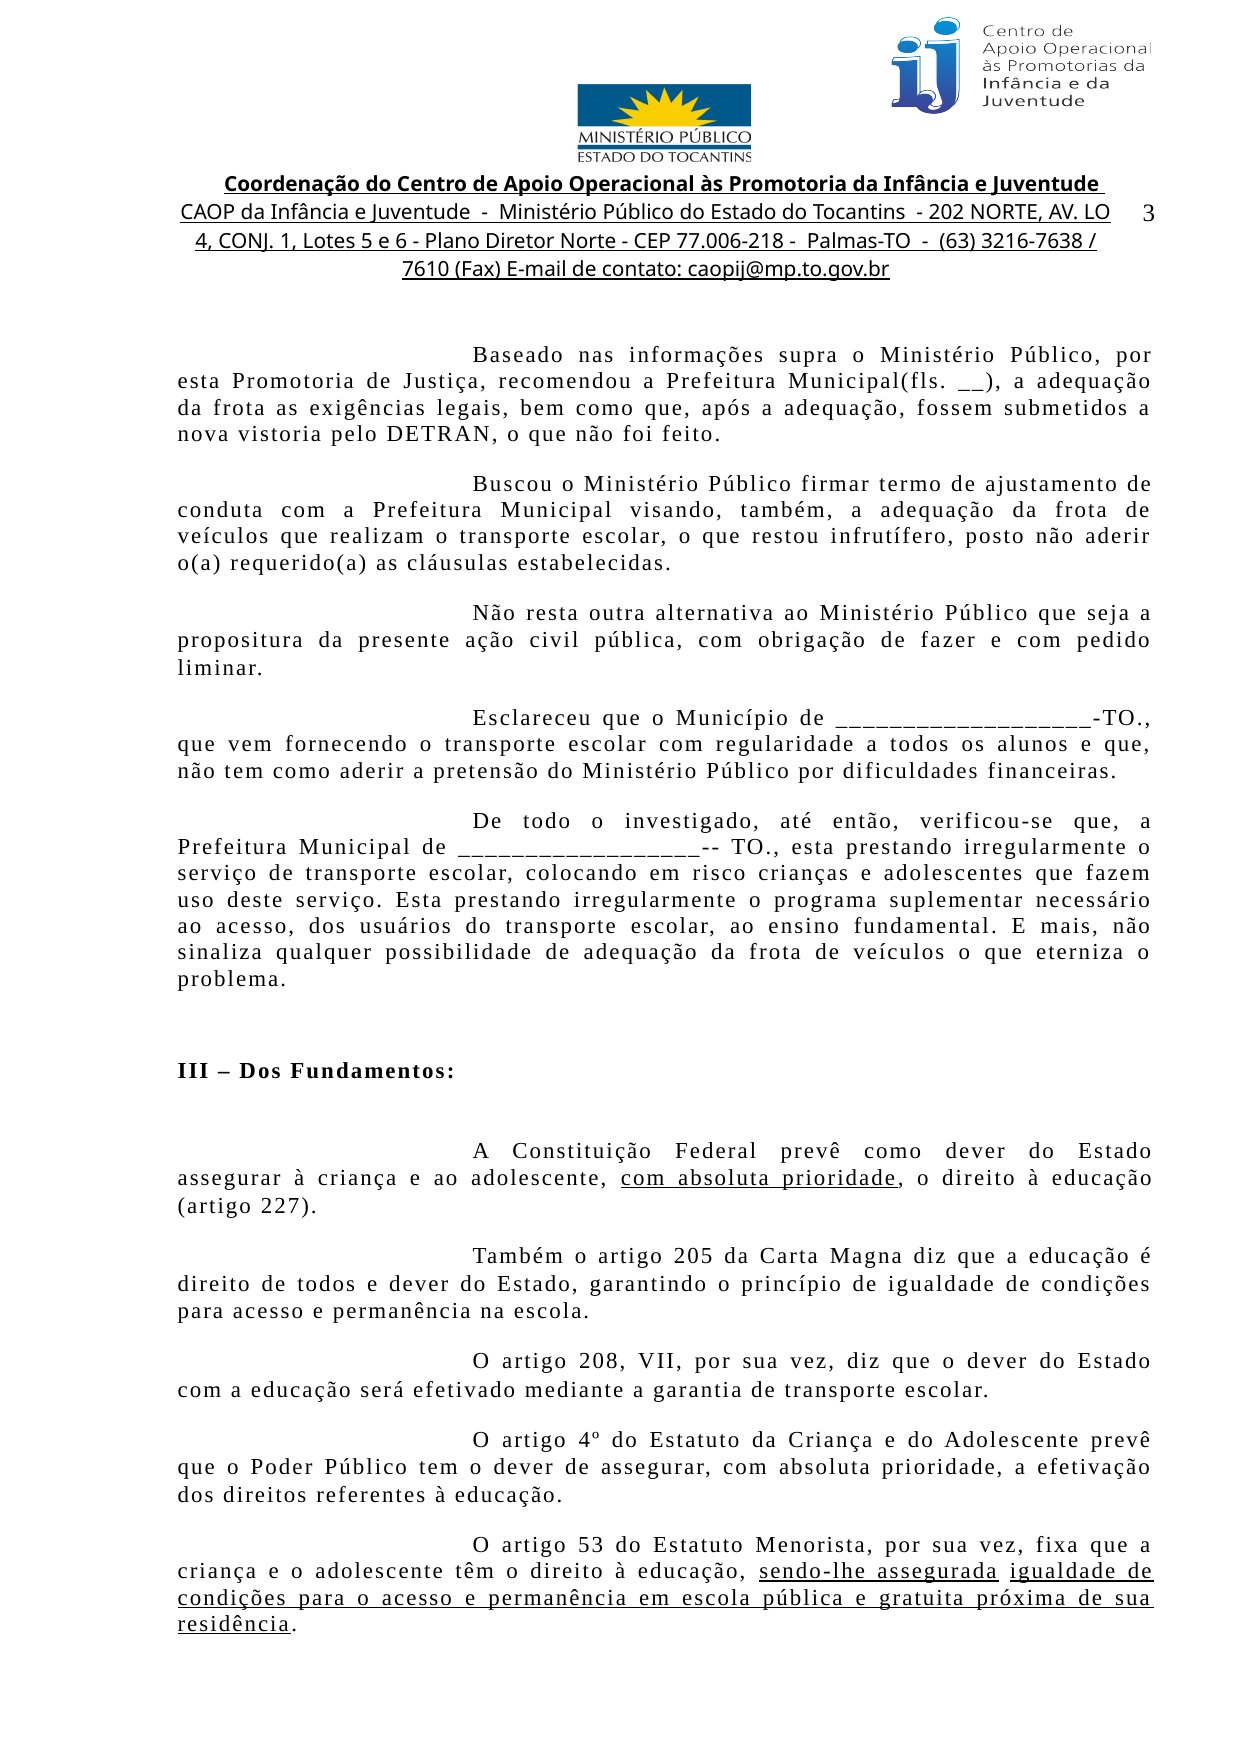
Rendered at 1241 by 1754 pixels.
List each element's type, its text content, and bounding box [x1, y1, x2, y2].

text residência. [177, 1608, 1152, 1637]
text Não resta outra alternativa ao Ministério Público que seja a propositura da presente ação civil pública, com obrigação de fazer e com pedido liminar. [177, 599, 1152, 680]
text Baseado nas informações supra o Ministério Público, por esta Promotoria de Justiça, recomendou a Prefeitura Municipal(fls. __), a adequação da frota as exigências legais, bem como que, após a adequação, fossem submetidos a nova vistoria pelo DETRAN, o que não foi feito. [177, 341, 1152, 446]
text A Constituição Federal prevê como dever do Estado assegurar à criança e ao adolescente, com absoluta prioridade, o direito à educação (artigo 227). [177, 1137, 1152, 1218]
picture [577, 84, 752, 162]
text Também o artigo 205 da Carta Magna diz que a educação é direito de todos e dever do Estado, garantindo o princípio de igualdade de condições para acesso e permanência na escola. [177, 1242, 1152, 1324]
text Buscou o Ministério Público firmar termo de ajustamento de conduta com a Prefeitura Municipal visando, também, a adequação da frota de veículos que realizam o transporte escolar, o que restou infrutífero, posto não aderir o(a) requerido(a) as cláusulas estabelecidas. [177, 470, 1152, 575]
text III – Dos Fundamentos: [177, 1057, 1152, 1083]
text Esclareceu que o Município de ___________________-TO., que vem fornecendo o transporte escolar com regularidade a todos os alunos e que, não tem como aderir a pretensão do Ministério Público por dificuldades financeiras. [177, 704, 1152, 783]
picture [891, 17, 1151, 114]
text O artigo 4º do Estatuto da Criança e do Adolescente prevê que o Poder Público tem o dever de assegurar, com absoluta prioridade, a efetivação dos direitos referentes à educação. [177, 1426, 1152, 1507]
text O artigo 208, VII, por sua vez, diz que o dever do Estado com a educação será efetivado mediante a garantia de transporte escolar. [177, 1347, 1152, 1403]
text De todo o investigado, até então, verificou-se que, a Prefeitura Municipal de __________________-- TO., esta prestando irregularmente o serviço de transporte escolar, colocando em risco crianças e adolescentes que fazem uso deste serviço. Esta prestando irregularmente o programa suplementar necessário ao acesso, dos usuários do transporte escolar, ao ensino fundamental. E mais, não sinaliza qualquer possibilidade de adequação da frota de veículos o que eterniza o problema. [177, 807, 1152, 991]
text O artigo 53 do Estatuto Menorista, por sua vez, fixa que a criança e o adolescente têm o direito à educação, sendo-lhe assegurada igualdade de condições para o acesso e permanência em escola pública e gratuita próxima de sua [177, 1531, 1152, 1607]
